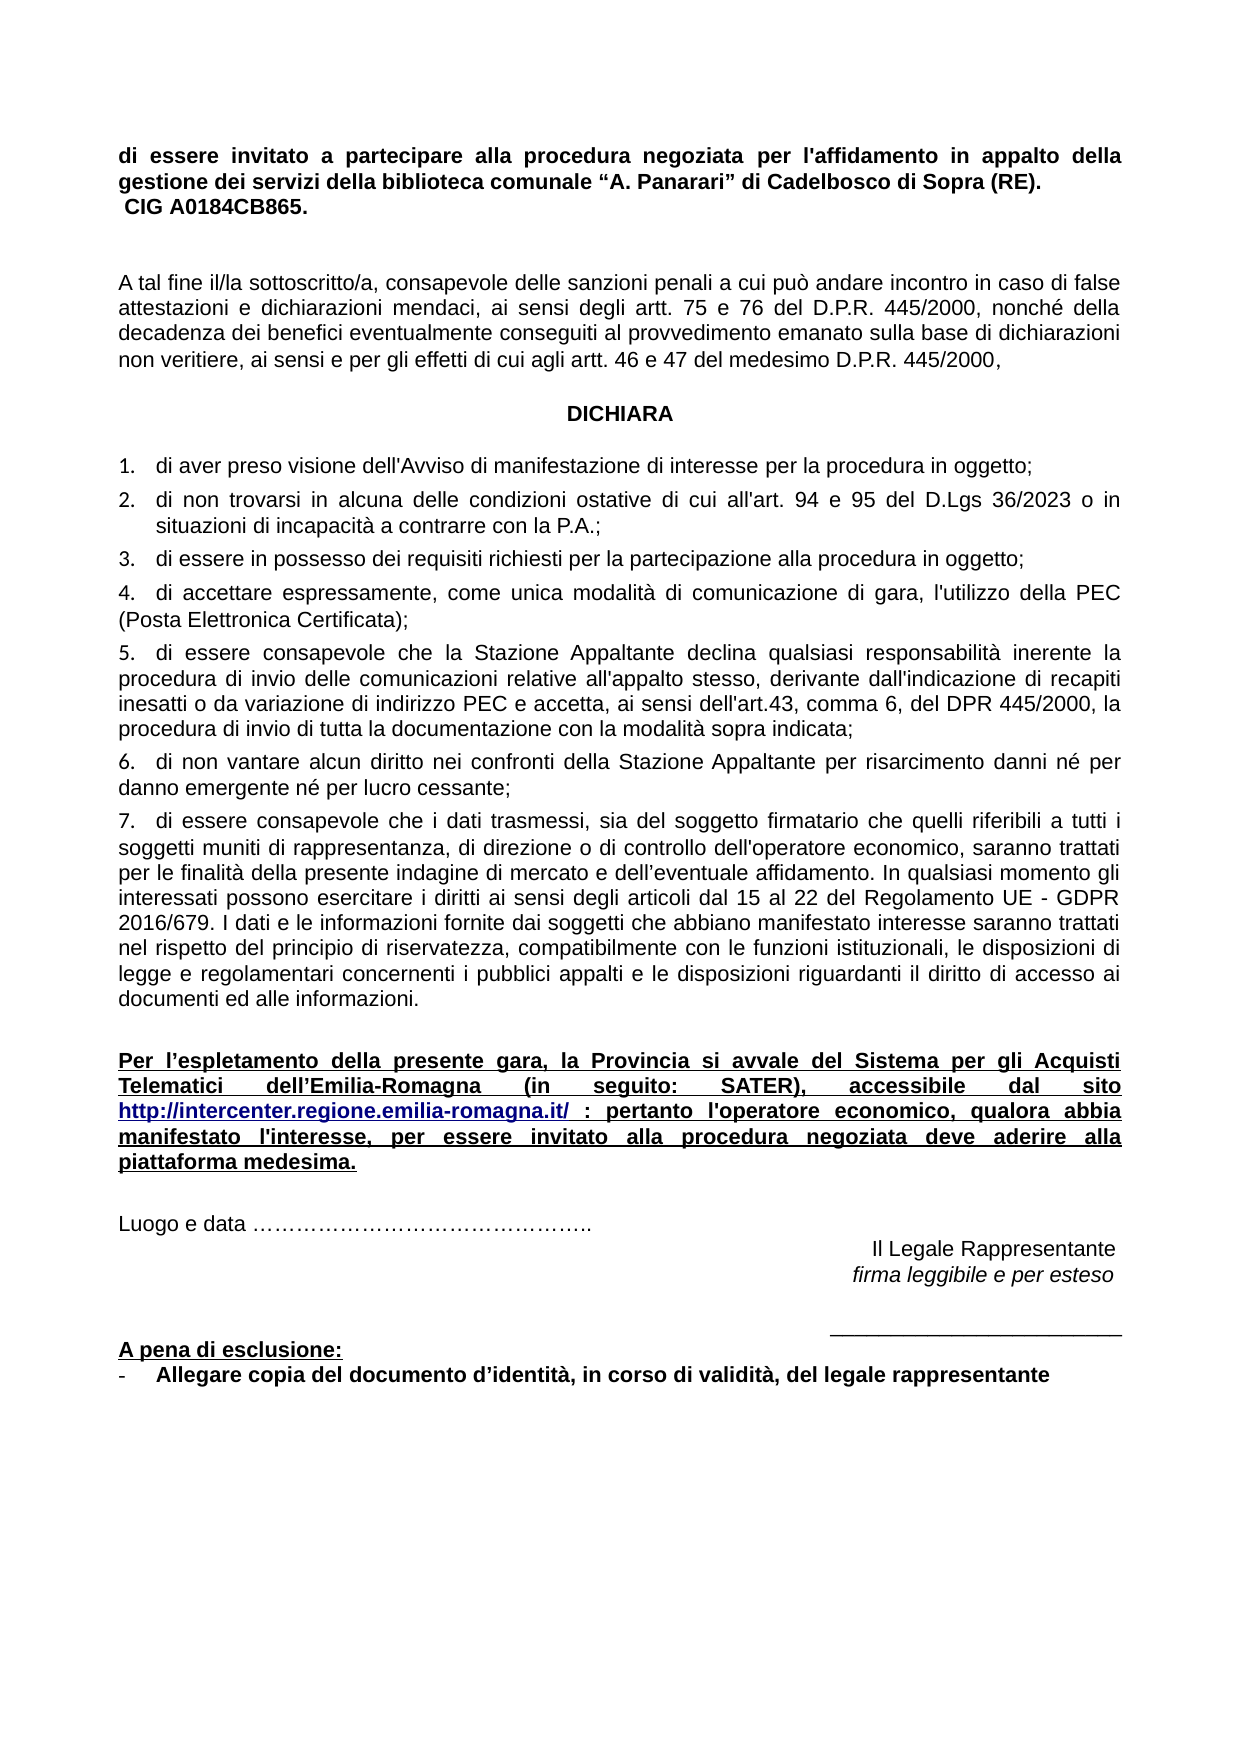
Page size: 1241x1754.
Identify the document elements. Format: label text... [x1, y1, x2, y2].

text manifestato l'interesse, per essere invitato alla procedura negoziata deve aderire alla [118, 1121, 1122, 1145]
text Per l’espletamento della presente gara, la Provincia si avvale del Sistema per gli Acquisti Telematici dell’Emilia-Romagna (in seguito: SATER), accessibile dal sito [118, 1048, 1122, 1095]
text Luogo e data ……………………………………….. [118, 1211, 1122, 1236]
list Allegare copia del documento d’identità, in corso di validità, del legale rappresentante [118, 1362, 1122, 1388]
list di essere consapevole che i dati trasmessi, sia del soggetto firmatario che quelli riferibili a tutti i soggetti muniti di rappresentanza, di direzione o di controllo dell'operatore economico, saranno trattati per le finalità della presente indagine di mercato e dell’eventuale affidamento. In qualsiasi momento gli interessati possono esercitare i diritti ai sensi degli articoli dal 15 al 22 del Regolamento UE - GDPR 2016/679. I dati e le informazioni fornite dai soggetti che abbiano manifestato interesse saranno trattati nel rispetto del principio di riservatezza, compatibilmente con le funzioni istituzionali, le disposizioni di legge e regolamentari concernenti i pubblici appalti e le disposizioni riguardanti il diritto di accesso ai documenti ed alle informazioni. [118, 806, 1122, 1011]
list di aver preso visione dell'Avviso di manifestazione di interesse per la procedura in oggetto; [118, 451, 1122, 479]
list di essere in possesso dei requisiti richiesti per la partecipazione alla procedura in oggetto; [118, 544, 1122, 573]
list di non trovarsi in alcuna delle condizioni ostative di cui all'art. 94 e 95 del D.Lgs 36/2023 o in situazioni di incapacità a contrarre con la P.A.; [118, 485, 1122, 539]
text CIG A0184CB865. [118, 194, 1122, 219]
text A pena di esclusione: [118, 1337, 1122, 1362]
text di essere invitato a partecipare alla procedura negoziata per l'affidamento in appalto della gestione dei servizi della biblioteca comunale “A. Panarari” di Cadelbosco di Sopra (RE). [118, 143, 1122, 194]
text http://intercenter.regione.emilia-romagna.it/ : pertanto l'operatore economico, qualora abbia [118, 1096, 1122, 1120]
text firma leggibile e per esteso [156, 1262, 1122, 1287]
text A tal fine il/la sottoscritto/a, consapevole delle sanzioni penali a cui può andare incontro in caso di false attestazioni e dichiarazioni mendaci, ai sensi degli artt. 75 e 76 del D.P.R. 445/2000, nonché della decadenza dei benefici eventualmente conseguiti al provvedimento emanato sulla base di dichiarazioni non veritiere, ai sensi e per gli effetti di cui agli artt. 46 e 47 del medesimo D.P.R. 445/2000, [118, 269, 1122, 373]
list di non vantare alcun diritto nei confronti della Stazione Appaltante per risarcimento danni né per danno emergente né per lucro cessante; [118, 747, 1122, 801]
text Il Legale Rappresentante [118, 1236, 1122, 1262]
list di essere consapevole che la Stazione Appaltante declina qualsiasi responsabilità inerente la procedura di invio delle comunicazioni relative all'appalto stesso, derivante dall'indicazione di recapiti inesatti o da variazione di indirizzo PEC e accetta, ai sensi dell'art.43, comma 6, del DPR 445/2000, la procedura di invio di tutta la documentazione con la modalità sopra indicata; [118, 638, 1122, 741]
list di accettare espressamente, come unica modalità di comunicazione di gara, l'utilizzo della PEC (Posta Elettronica Certificata); [118, 578, 1122, 632]
text piattaforma medesima. [118, 1147, 1122, 1174]
text ________________________ [156, 1312, 1122, 1337]
text DICHIARA [118, 401, 1122, 426]
